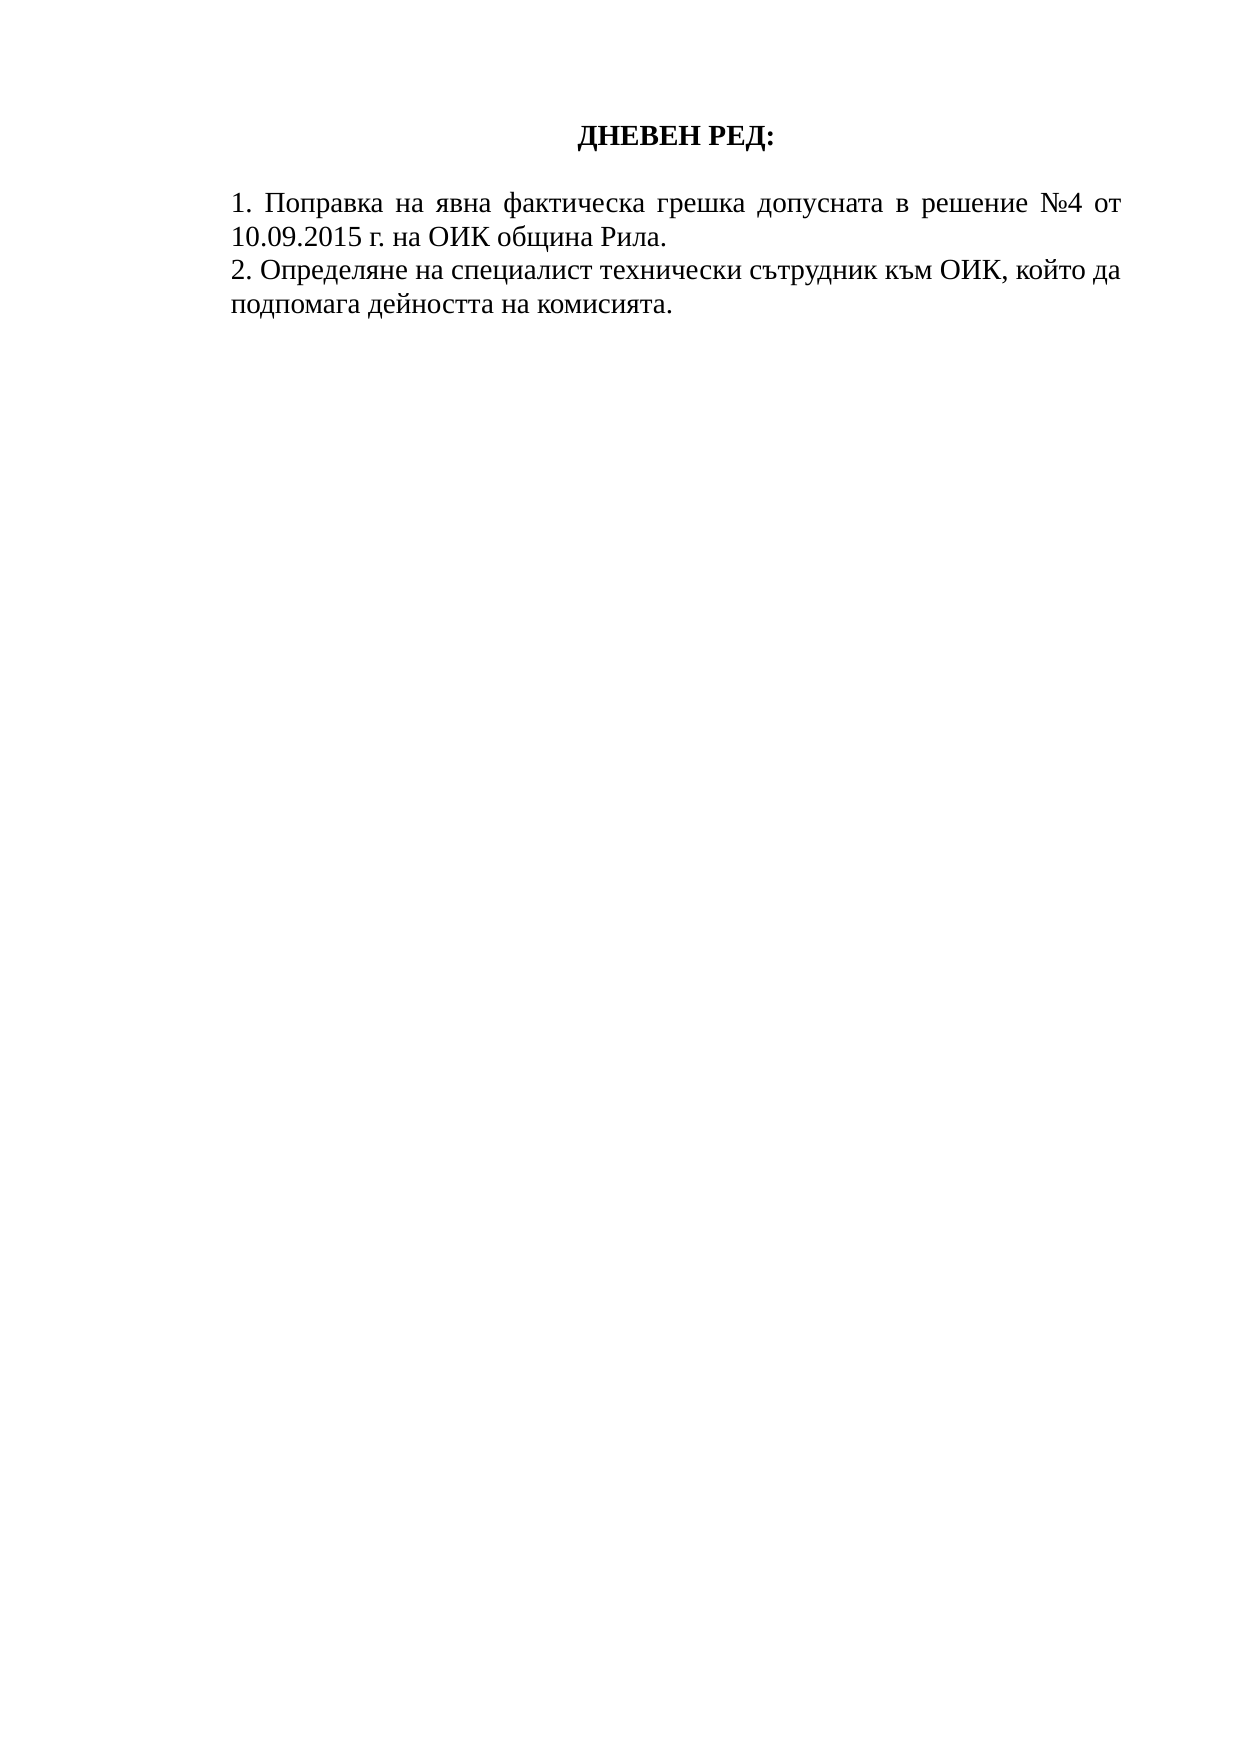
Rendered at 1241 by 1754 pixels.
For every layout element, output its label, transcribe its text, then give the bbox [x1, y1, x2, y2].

list ДНЕВЕН РЕД: [193, 118, 1122, 152]
list 1. Поправка на явна фактическа грешка допусната в решение №4 от 10.09.2015 г. на ОИК община Рила. [193, 185, 1122, 252]
list 2. Определяне на специалист технически сътрудник към ОИК, който да подпомага дейността на комисията. [193, 252, 1122, 319]
